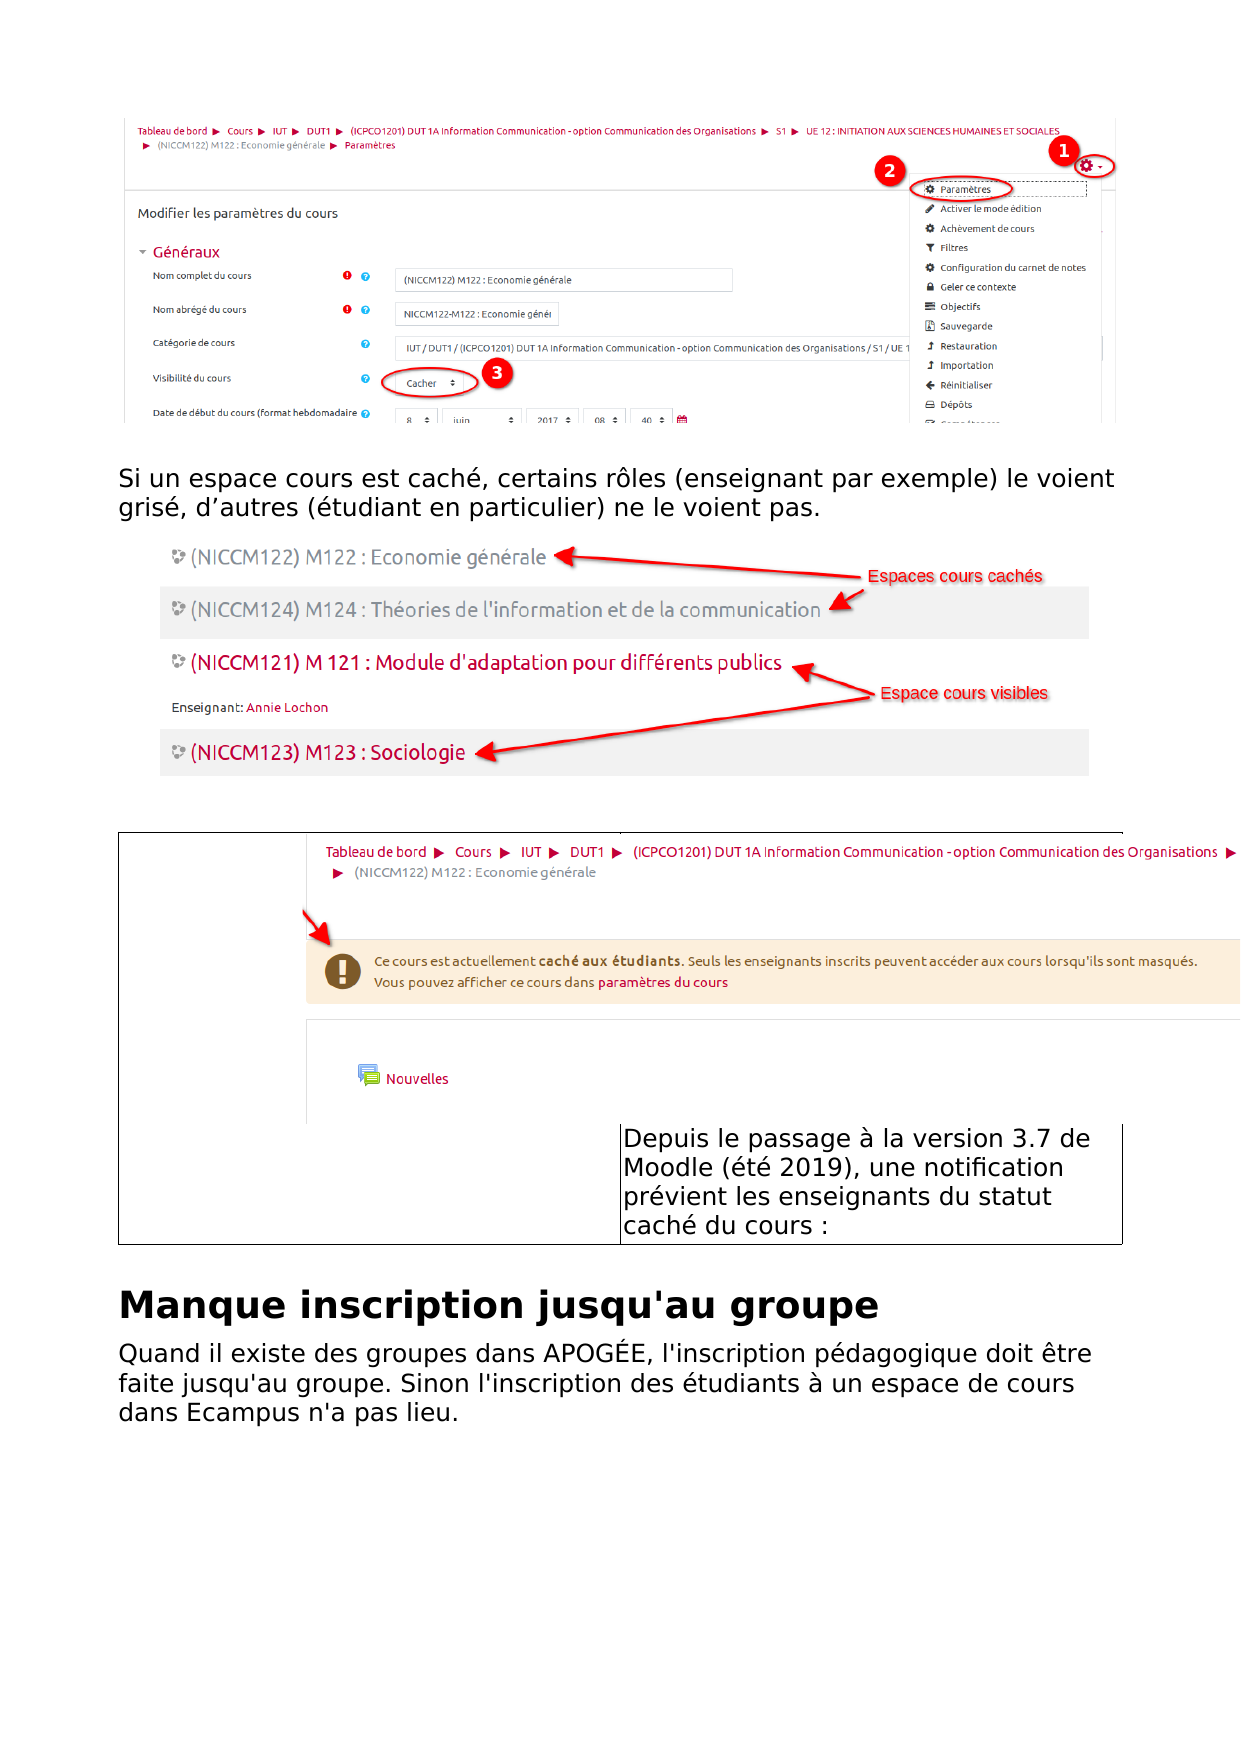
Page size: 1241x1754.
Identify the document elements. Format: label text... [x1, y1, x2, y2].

text Si un espace cours est caché, certains rôles (enseignant par exemple) le voient grisé, d’autres (étudiant en particulier) ne le voient pas. [118, 464, 1122, 523]
table_header [119, 833, 620, 1244]
text Quand il existe des groupes dans APOGÉE, l'inscription pédagogique doit être faite jusqu'au groupe. Sinon l'inscription des étudiants à un espace de cours dans Ecampus n'a pas lieu. [118, 1340, 1122, 1427]
picture [302, 834, 1241, 1124]
picture [118, 118, 1123, 423]
table_header Depuis le passage à la version 3.7 de Moodle (été 2019), une notification prévient les enseignants du statut caché du cours : [621, 1124, 1122, 1244]
picture [151, 535, 1089, 776]
subtitle Manque inscription jusqu'au groupe [118, 1283, 1122, 1327]
